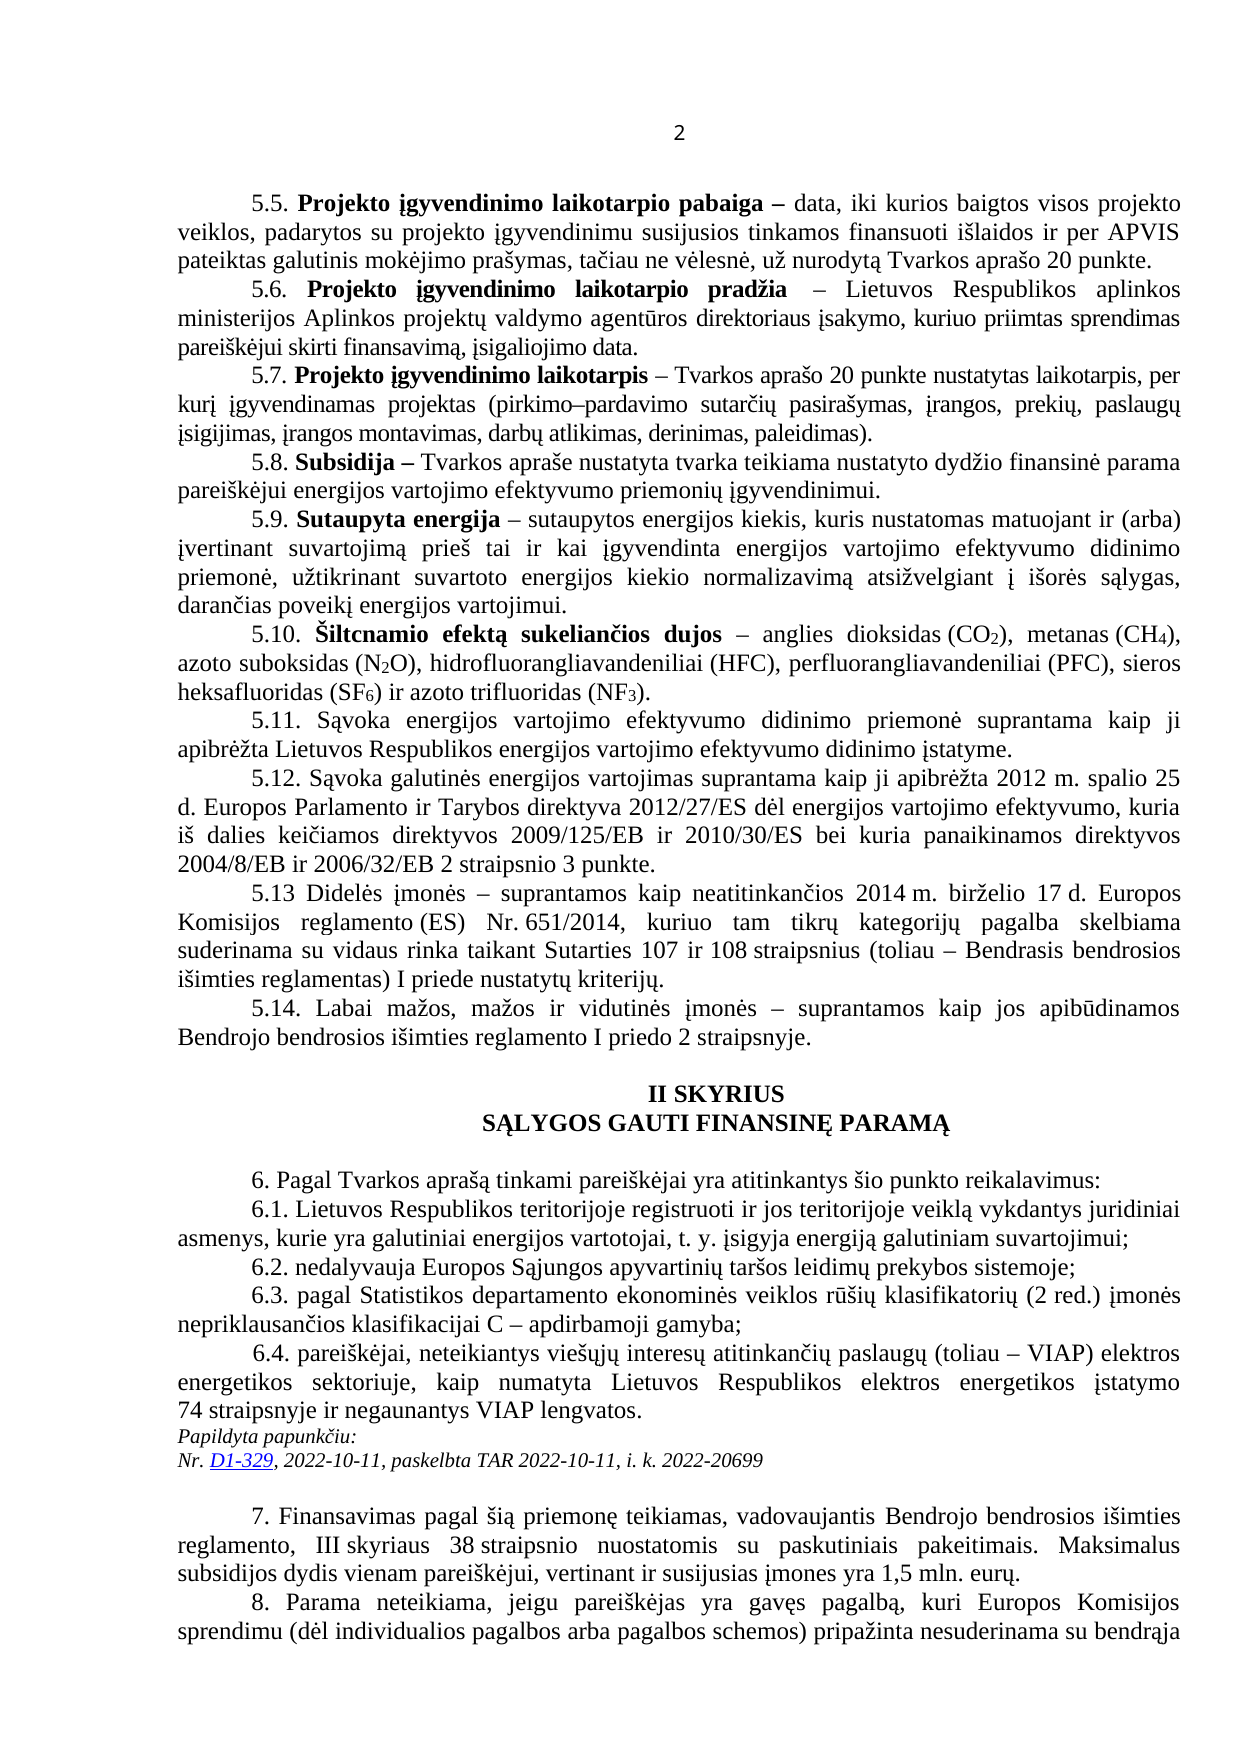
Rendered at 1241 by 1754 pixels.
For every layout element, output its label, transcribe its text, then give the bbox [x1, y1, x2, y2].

text 5.12. Sąvoka galutinės energijos vartojimas suprantama kaip ji apibrėžta 2012 m. spalio 25 d. Europos Parlamento ir Tarybos direktyva 2012/27/ES dėl energijos vartojimo efektyvumo, kuria iš dalies keičiamos direktyvos 2009/125/EB ir 2010/30/ES bei kuria panaikinamos direktyvos 2004/8/EB ir 2006/32/EB 2 straipsnio 3 punkte. [177, 763, 1181, 878]
text 8. Parama neteikiama, jeigu pareiškėjas yra gavęs pagalbą, kuri Europos Komisijos sprendimu (dėl individualios pagalbos arba pagalbos schemos) pripažinta nesuderinama su bendrąja [177, 1587, 1181, 1645]
text SĄLYGOS GAUTI FINANSINĘ PARAMĄ [177, 1108, 1181, 1137]
text 5.6. Projekto įgyvendinimo laikotarpio pradžia – Lietuvos Respublikos aplinkos ministerijos Aplinkos projektų valdymo agentūros direktoriaus įsakymo, kuriuo priimtas sprendimas pareiškėjui skirti finansavimą, įsigaliojimo data. [177, 274, 1181, 360]
text 7. Finansavimas pagal šią priemonę teikiamas, vadovaujantis Bendrojo bendrosios išimties reglamento, III skyriaus 38 straipsnio nuostatomis su paskutiniais pakeitimais. Maksimalus subsidijos dydis vienam pareiškėjui, vertinant ir susijusias įmones yra 1,5 mln. eurų. [177, 1501, 1181, 1587]
text 5.14. Labai mažos, mažos ir vidutinės įmonės – suprantamos kaip jos apibūdinamos Bendrojo bendrosios išimties reglamento I priedo 2 straipsnyje. [177, 993, 1181, 1050]
text 5.7. Projekto įgyvendinimo laikotarpis – Tvarkos aprašo 20 punkte nustatytas laikotarpis, per kurį įgyvendinamas projektas (pirkimo–pardavimo sutarčių pasirašymas, įrangos, prekių, paslaugų įsigijimas, įrangos montavimas, darbų atlikimas, derinimas, paleidimas). [177, 360, 1181, 447]
text 5.11. Sąvoka energijos vartojimo efektyvumo didinimo priemonė suprantama kaip ji apibrėžta Lietuvos Respublikos energijos vartojimo efektyvumo didinimo įstatyme. [177, 705, 1181, 763]
text II SKYRIUS [177, 1079, 1181, 1108]
text 5.13 Didelės įmonės – suprantamos kaip neatitinkančios 2014 m. birželio 17 d. Europos Komisijos reglamento (ES) Nr. 651/2014, kuriuo tam tikrų kategorijų pagalba skelbiama suderinama su vidaus rinka taikant Sutarties 107 ir 108 straipsnius (toliau – Bendrasis bendrosios išimties reglamentas) I priede nustatytų kriterijų. [177, 878, 1181, 993]
text Nr. D1-329, 2022-10-11, paskelbta TAR 2022-10-11, i. k. 2022-20699 [177, 1448, 1181, 1472]
text 6.1. Lietuvos Respublikos teritorijoje registruoti ir jos teritorijoje veiklą vykdantys juridiniai asmenys, kurie yra galutiniai energijos vartotojai, t. y. įsigyja energiją galutiniam suvartojimui; [177, 1194, 1181, 1252]
text 6.4. pareiškėjai, neteikiantys viešųjų interesų atitinkančių paslaugų (toliau – VIAP) elektros energetikos sektoriuje, kaip numatyta Lietuvos Respublikos elektros energetikos įstatymo 74 straipsnyje ir negaunantys VIAP lengvatos. [177, 1338, 1181, 1424]
text 5.5. Projekto įgyvendinimo laikotarpio pabaiga – data, iki kurios baigtos visos projekto veiklos, padarytos su projekto įgyvendinimu susijusios tinkamos finansuoti išlaidos ir per APVIS pateiktas galutinis mokėjimo prašymas, tačiau ne vėlesnė, už nurodytą Tvarkos aprašo 20 punkte. [177, 188, 1181, 274]
text 6.3. pagal Statistikos departamento ekonominės veiklos rūšių klasifikatorių (2 red.) įmonės nepriklausančios klasifikacijai C – apdirbamoji gamyba; [177, 1280, 1181, 1338]
text 5.8. Subsidija – Tvarkos apraše nustatyta tvarka teikiama nustatyto dydžio finansinė parama pareiškėjui energijos vartojimo efektyvumo priemonių įgyvendinimui. [177, 447, 1181, 504]
text 5.9. Sutaupyta energija – sutaupytos energijos kiekis, kuris nustatomas matuojant ir (arba) įvertinant suvartojimą prieš tai ir kai įgyvendinta energijos vartojimo efektyvumo didinimo priemonė, užtikrinant suvartoto energijos kiekio normalizavimą atsižvelgiant į išorės sąlygas, darančias poveikį energijos vartojimui. [177, 504, 1181, 619]
text 6. Pagal Tvarkos aprašą tinkami pareiškėjai yra atitinkantys šio punkto reikalavimus: [177, 1165, 1181, 1194]
text 6.2. nedalyvauja Europos Sąjungos apyvartinių taršos leidimų prekybos sistemoje; [177, 1252, 1181, 1280]
text Papildyta papunkčiu: [177, 1424, 1181, 1448]
text 5.10. Šiltcnamio efektą sukeliančios dujos – anglies dioksidas (CO2), metanas (CH4), azoto suboksidas (N2O), hidrofluorangliavandeniliai (HFC), perfluorangliavandeniliai (PFC), sieros heksafluoridas (SF6) ir azoto trifluoridas (NF3). [177, 619, 1181, 705]
